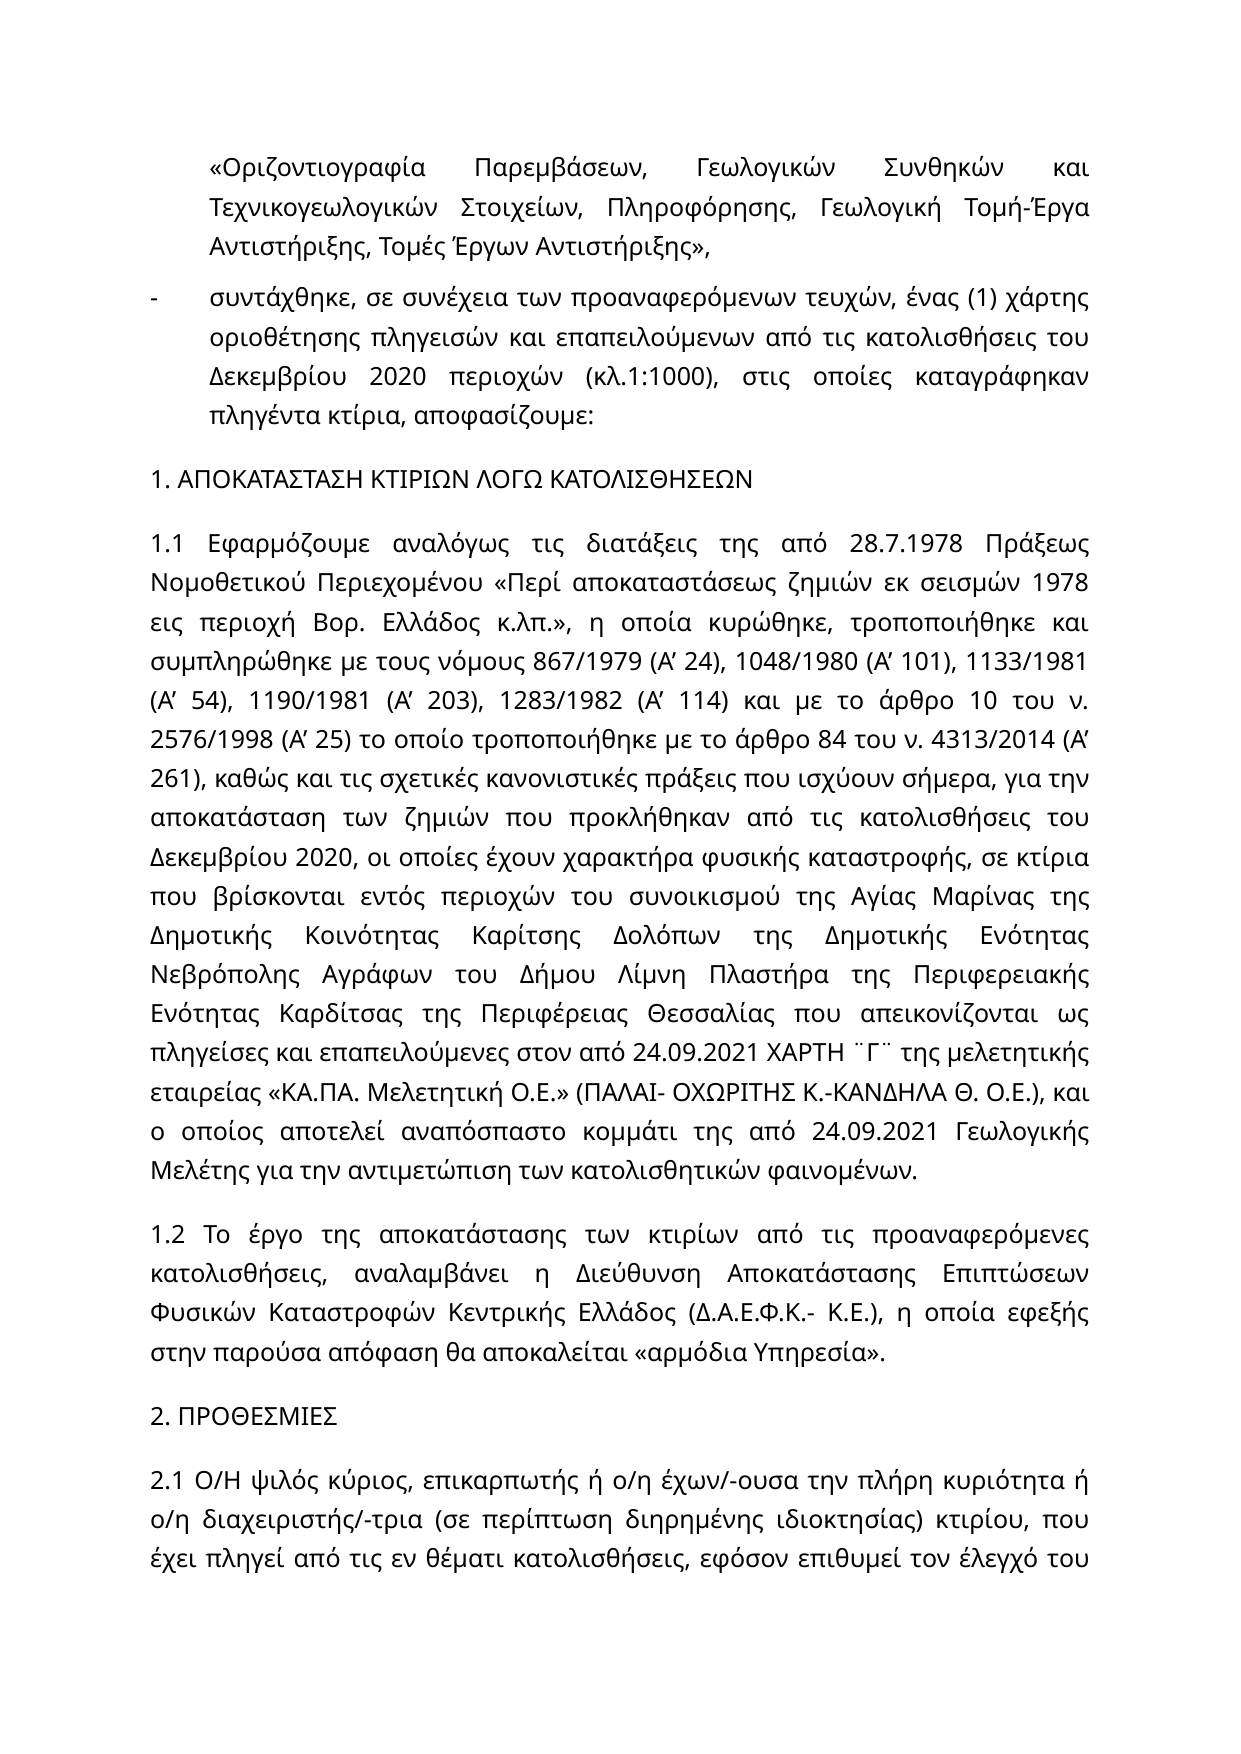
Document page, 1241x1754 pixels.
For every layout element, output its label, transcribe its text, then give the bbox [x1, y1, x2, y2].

text 1.2 Το έργο της αποκατάστασης των κτιρίων από τις προαναφερόμενες κατολισθήσεις, αναλαμβάνει η Διεύθυνση Αποκατάστασης Επιπτώσεων Φυσικών Καταστροφών Κεντρικής Ελλάδος (Δ.Α.Ε.Φ.Κ.- Κ.Ε.), η οποία εφεξής στην παρούσα απόφαση θα αποκαλείται «αρμόδια Υπηρεσία». [150, 1217, 1090, 1368]
list - συντάχθηκε, σε συνέχεια των προαναφερόμενων τευχών, ένας (1) χάρτης οριοθέτησης πληγεισών και επαπειλούμενων από τις κατολισθήσεις του Δεκεμβρίου 2020 περιοχών (κλ.1:1000), στις οποίες καταγράφηκαν πληγέντα κτίρια, αποφασίζουμε: [150, 280, 1090, 432]
text 1.1 Εφαρμόζουμε αναλόγως τις διατάξεις της από 28.7.1978 Πράξεως Νομοθετικού Περιεχομένου «Περί αποκαταστάσεως ζημιών εκ σεισμών 1978 εις περιοχή Βορ. Ελλάδος κ.λπ.», η οποία κυρώθηκε, τροποποιήθηκε και συμπληρώθηκε με τους νόμους 867/1979 (Α’ 24), 1048/1980 (Α’ 101), 1133/1981 (Α’ 54), 1190/1981 (Α’ 203), 1283/1982 (Α’ 114) και με το άρθρο 10 του ν. 2576/1998 (Α’ 25) το οποίο τροποποιήθηκε με το άρθρο 84 του ν. 4313/2014 (Α’ 261), καθώς και τις σχετικές κανονιστικές πράξεις που ισχύουν σήμερα, για την αποκατάσταση των ζημιών που προκλήθηκαν από τις κατολισθήσεις του Δεκεμβρίου 2020, οι οποίες έχουν χαρακτήρα φυσικής καταστροφής, σε κτίρια που βρίσκονται εντός περιοχών του συνοικισμού της Αγίας Μαρίνας της Δημοτικής Κοινότητας Καρίτσης Δολόπων της Δημοτικής Ενότητας Νεβρόπολης Αγράφων του Δήμου Λίμνη Πλαστήρα της Περιφερειακής Ενότητας Καρδίτσας της Περιφέρειας Θεσσαλίας που απεικονίζονται ως πληγείσες και επαπειλούμενες στον από 24.09.2021 ΧΑΡΤΗ ¨Γ¨ της μελετητικής εταιρείας «ΚΑ.ΠΑ. Μελετητική Ο.Ε.» (ΠΑΛΑΙ- ΟΧΩΡΙΤΗΣ Κ.-ΚΑΝΔΗΛΑ Θ. Ο.Ε.), και ο οποίος αποτελεί αναπόσπαστο κομμάτι της από 24.09.2021 Γεωλογικής Μελέτης για την αντιμετώπιση των κατολισθητικών φαινομένων. [150, 526, 1090, 1187]
text 2.1 Ο/Η ψιλός κύριος, επικαρπωτής ή ο/η έχων/-ουσα την πλήρη κυριότητα ή ο/η διαχειριστής/-τρια (σε περίπτωση διηρημένης ιδιοκτησίας) κτιρίου, που έχει πληγεί από τις εν θέματι κατολισθήσεις, εφόσον επιθυμεί τον έλεγχό του [150, 1462, 1090, 1575]
text 1. ΑΠΟΚΑΤΑΣΤΑΣΗ ΚΤΙΡΙΩΝ ΛΟΓΩ ΚΑΤΟΛΙΣΘΗΣΕΩΝ [150, 462, 1090, 496]
list «Οριζοντιογραφία Παρεμβάσεων, Γεωλογικών Συνθηκών και Τεχνικογεωλογικών Στοιχείων, Πληροφόρησης, Γεωλογική Τομή-Έργα Αντιστήριξης, Τομές Έργων Αντιστήριξης», [150, 150, 1090, 262]
text 2. ΠΡΟΘΕΣΜΙΕΣ [150, 1398, 1090, 1432]
